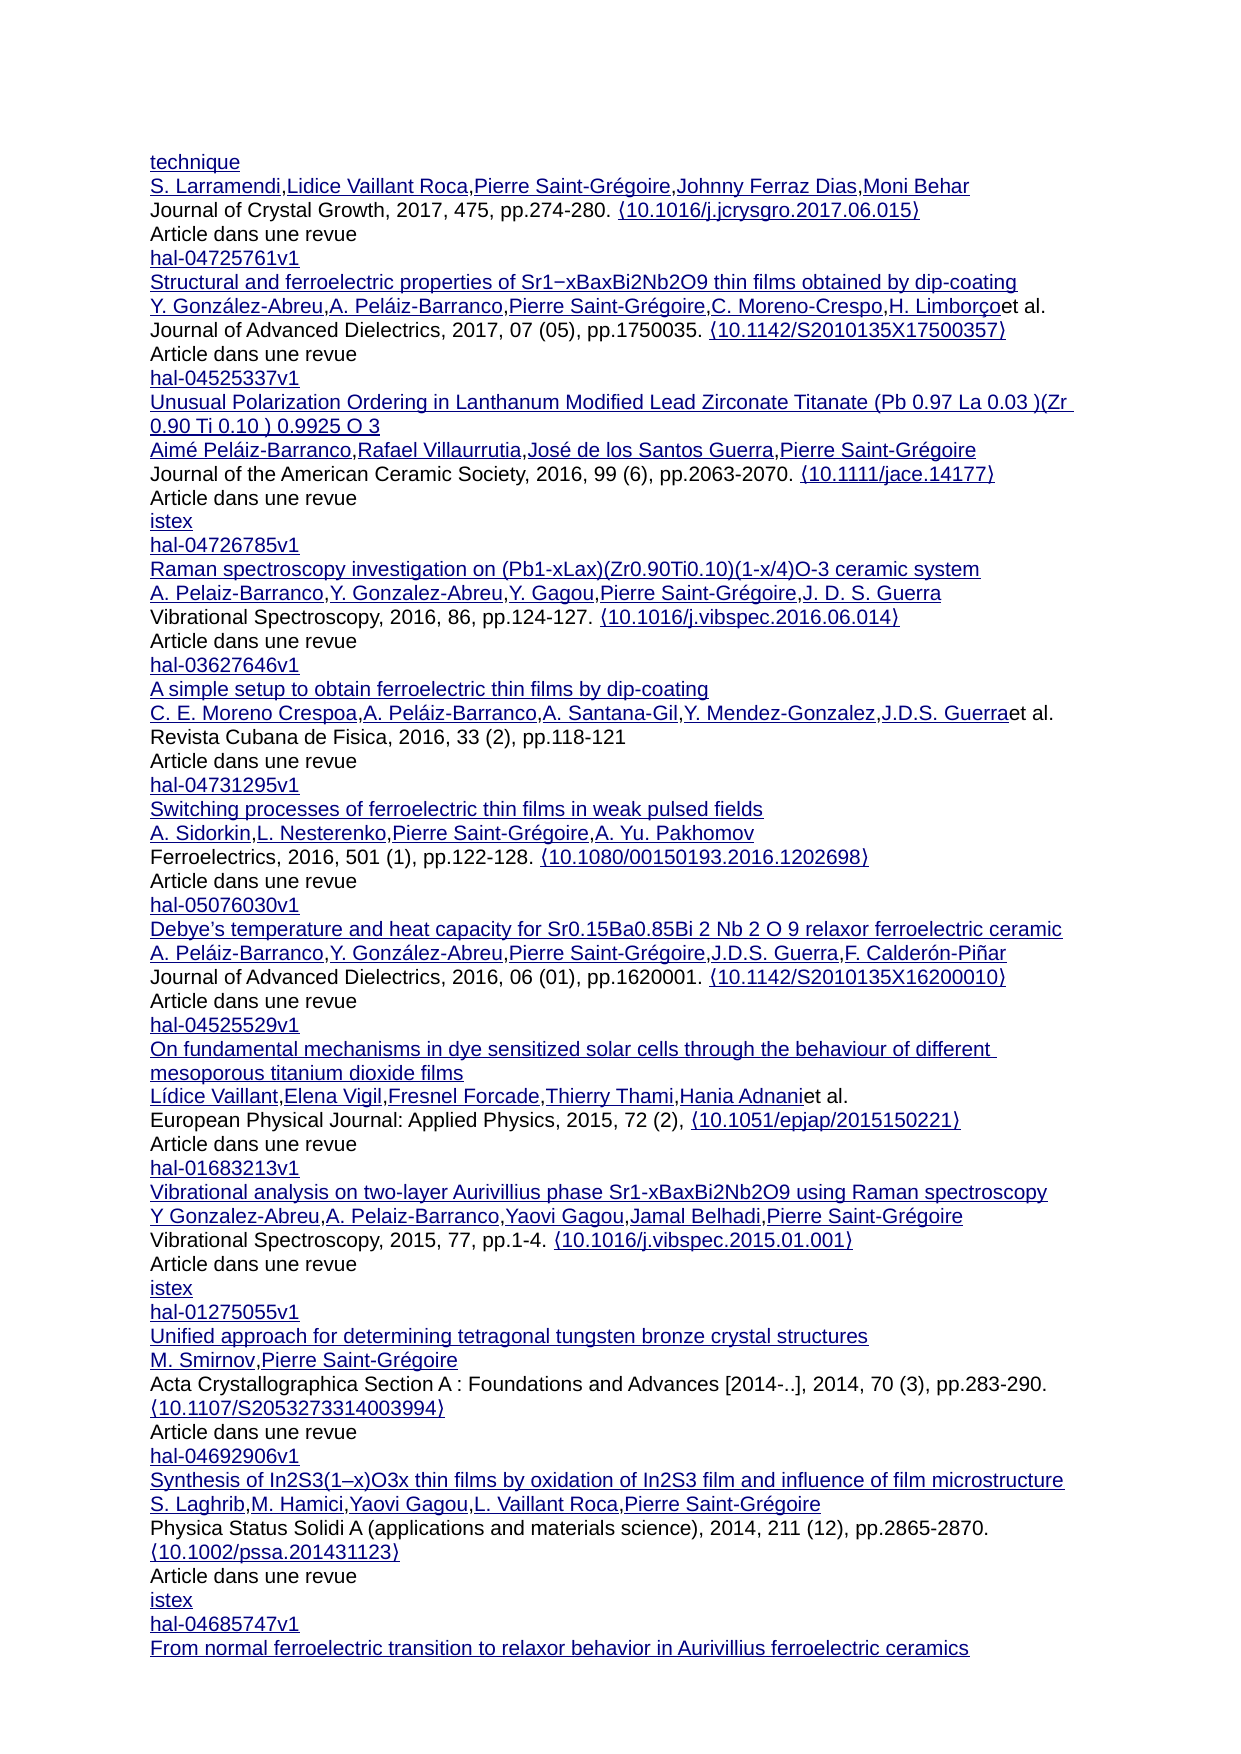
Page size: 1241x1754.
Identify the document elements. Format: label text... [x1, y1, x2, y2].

table_cell Unusual Polarization Ordering in Lanthanum Modified Lead Zirconate Titanate (Pb 0.97 La 0.03 )(Zr 0.90 Ti 0.10 ) 0.9925 O 3 Aimé Peláiz-Barranco,Rafael Villaurrutia,José de los Santos Guerra,Pierre Saint-Grégoire Journal of the American Ceramic Society, 2016, 99 (6), pp.2063-2070. ⟨10.1111/jace.14177⟩ Article dans une revue istex hal-04726785v1 [150, 390, 1090, 557]
table_cell technique S. Larramendi,Lidice Vaillant Roca,Pierre Saint-Grégoire,Johnny Ferraz Dias,Moni Behar Journal of Crystal Growth, 2017, 475, pp.274-280. ⟨10.1016/j.jcrysgro.2017.06.015⟩ Article dans une revue hal-04725761v1 [150, 150, 1090, 270]
table_cell Vibrational analysis on two-layer Aurivillius phase Sr1-xBaxBi2Nb2O9 using Raman spectroscopy Y Gonzalez-Abreu,A. Pelaiz-Barranco,Yaovi Gagou,Jamal Belhadi,Pierre Saint-Grégoire Vibrational Spectroscopy, 2015, 77, pp.1-4. ⟨10.1016/j.vibspec.2015.01.001⟩ Article dans une revue istex hal-01275055v1 [150, 1180, 1090, 1324]
table_cell A simple setup to obtain ferroelectric thin films by dip-coating C. E. Moreno Crespoa,A. Peláiz-Barranco,A. Santana-Gil,Y. Mendez-Gonzalez,J.D.S. Guerraet al. Revista Cubana de Fisica, 2016, 33 (2), pp.118-121 Article dans une revue hal-04731295v1 [150, 677, 1090, 797]
table_cell Structural and ferroelectric properties of Sr1−xBaxBi2Nb2O9 thin films obtained by dip-coating Y. González-Abreu,A. Peláiz-Barranco,Pierre Saint-Grégoire,C. Moreno-Crespo,H. Limborçoet al. Journal of Advanced Dielectrics, 2017, 07 (05), pp.1750035. ⟨10.1142/S2010135X17500357⟩ Article dans une revue hal-04525337v1 [150, 270, 1090, 389]
table_cell Unified approach for determining tetragonal tungsten bronze crystal structures M. Smirnov,Pierre Saint-Grégoire Acta Crystallographica Section A : Foundations and Advances [2014-..], 2014, 70 (3), pp.283-290. ⟨10.1107/S2053273314003994⟩ Article dans une revue hal-04692906v1 [150, 1324, 1090, 1468]
table_cell Switching processes of ferroelectric thin films in weak pulsed fields A. Sidorkin,L. Nesterenko,Pierre Saint-Grégoire,A. Yu. Pakhomov Ferroelectrics, 2016, 501 (1), pp.122-128. ⟨10.1080/00150193.2016.1202698⟩ Article dans une revue hal-05076030v1 [150, 797, 1090, 917]
table_cell Debye’s temperature and heat capacity for Sr0.15Ba0.85Bi 2 Nb 2 O 9 relaxor ferroelectric ceramic A. Peláiz-Barranco,Y. González-Abreu,Pierre Saint-Grégoire,J.D.S. Guerra,F. Calderón-Piñar Journal of Advanced Dielectrics, 2016, 06 (01), pp.1620001. ⟨10.1142/S2010135X16200010⟩ Article dans une revue hal-04525529v1 [150, 917, 1090, 1036]
table_cell Synthesis of In2S3(1–x)O3x thin films by oxidation of In2S3 film and influence of film microstructure S. Laghrib,M. Hamici,Yaovi Gagou,L. Vaillant Roca,Pierre Saint-Grégoire Physica Status Solidi A (applications and materials science), 2014, 211 (12), pp.2865-2870. ⟨10.1002/pssa.201431123⟩ Article dans une revue istex hal-04685747v1 [150, 1468, 1090, 1635]
table_cell Raman spectroscopy investigation on (Pb1-xLax)(Zr0.90Ti0.10)(1-x/4)O-3 ceramic system A. Pelaiz-Barranco,Y. Gonzalez-Abreu,Y. Gagou,Pierre Saint-Grégoire,J. D. S. Guerra Vibrational Spectroscopy, 2016, 86, pp.124-127. ⟨10.1016/j.vibspec.2016.06.014⟩ Article dans une revue hal-03627646v1 [150, 557, 1090, 677]
table_cell On fundamental mechanisms in dye sensitized solar cells through the behaviour of different mesoporous titanium dioxide films Lídice Vaillant,Elena Vigil,Fresnel Forcade,Thierry Thami,Hania Adnaniet al. European Physical Journal: Applied Physics, 2015, 72 (2), ⟨10.1051/epjap/2015150221⟩ Article dans une revue hal-01683213v1 [150, 1036, 1090, 1180]
table_cell From normal ferroelectric transition to relaxor behavior in Aurivillius ferroelectric ceramics [150, 1635, 1090, 1659]
